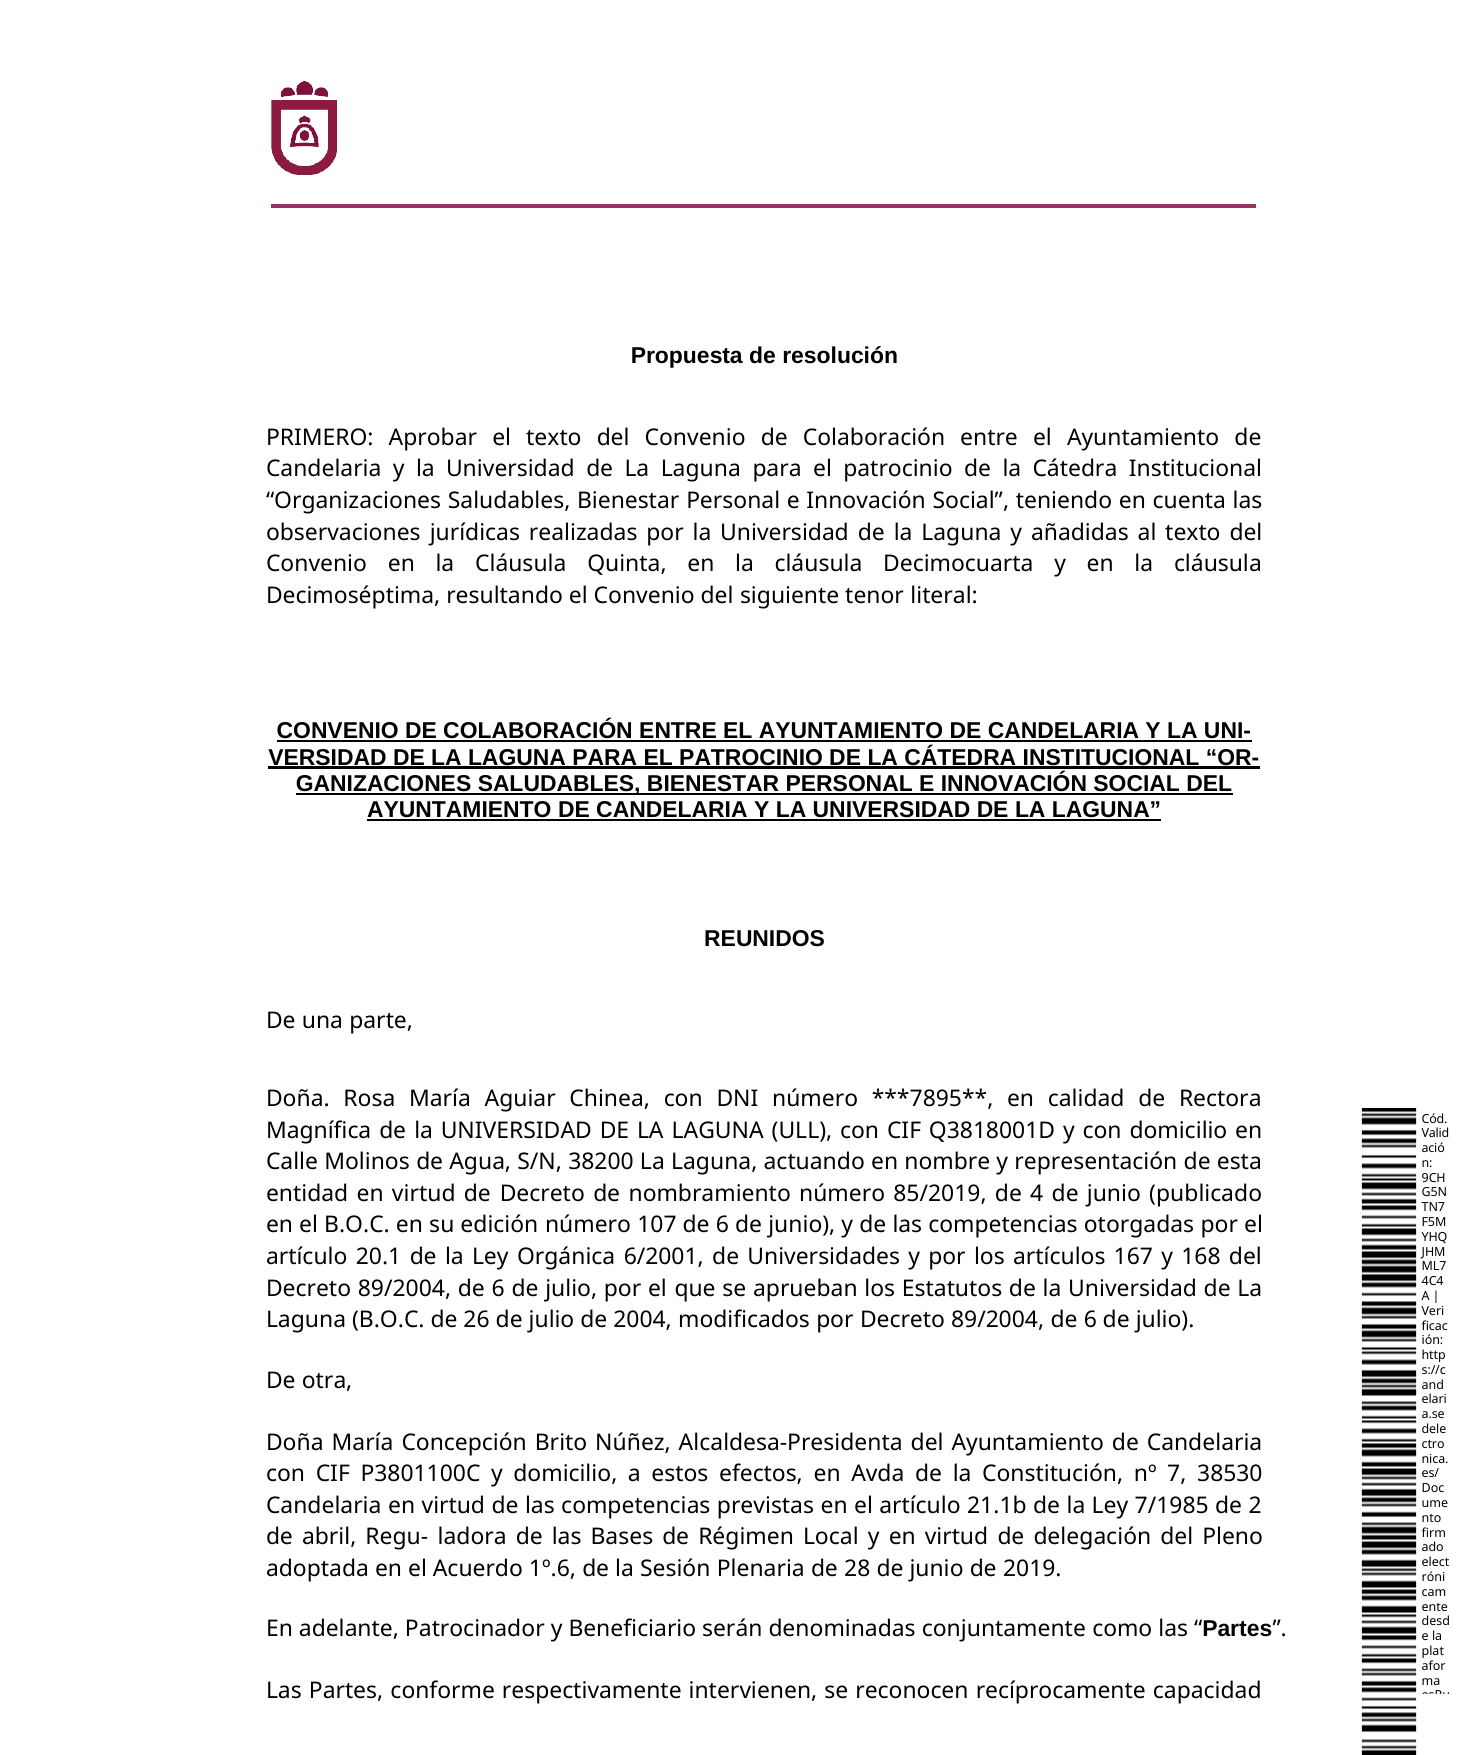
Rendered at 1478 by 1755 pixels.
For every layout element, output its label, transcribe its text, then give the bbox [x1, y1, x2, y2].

text De una parte, [266, 1004, 1427, 1035]
text GANIZACIONES SALUDABLES, BIENESTAR PERSONAL E INNOVACIÓN SOCIAL DEL AYUNTAMIENTO DE CANDELARIA Y LA UNIVERSIDAD DE LA LAGUNA” [268, 769, 1260, 822]
subtitle Propuesta de resolución [147, 342, 1382, 369]
text De otra, [266, 1364, 1361, 1395]
text REUNIDOS [147, 925, 1382, 952]
text Las Partes, conforme respectivamente intervienen, se reconocen recíprocamente capacidad [266, 1674, 1263, 1705]
text En adelante, Patrocinador y Beneficiario serán denominadas conjuntamente como las “Partes”. [266, 1612, 1361, 1643]
text Cód. Validación: 9CHG5NTN7F5MYHQJHMML74C4A | Verificación: https://candelaria.sedelectronica.es/ Documento firmado electrónicamente desde la plataforma esPublico Gestiona | Página 28 de 51 [1421, 1112, 1450, 1694]
text Doña María Concepción Brito Núñez, Alcaldesa-Presidenta del Ayuntamiento de Candelaria con CIF P3801100C y domicilio, a estos efectos, en Avda de la Constitución, nº 7, 38530 Candelaria en virtud de las competencias previstas en el artículo 21.1b de la Ley 7/1985 de 2 de abril, Regu- ladora de las Bases de Régimen Local y en virtud de delegación del Pleno adoptada en el Acuerdo 1º.6, de la Sesión Plenaria de 28 de junio de 2019. [266, 1425, 1263, 1583]
text Doña. Rosa María Aguiar Chinea, con DNI número ***7895**, en calidad de Rectora Magnífica de la UNIVERSIDAD DE LA LAGUNA (ULL), con CIF Q3818001D y con domicilio en Calle Molinos de Agua, S/N, 38200 La Laguna, actuando en nombre y representación de esta entidad en virtud de Decreto de nombramiento número 85/2019, de 4 de junio (publicado en el B.O.C. en su edición número 107 de 6 de junio), y de las competencias otorgadas por el artículo 20.1 de la Ley Orgánica 6/2001, de Universidades y por los artículos 167 y 168 del Decreto 89/2004, de 6 de julio, por el que se aprueban los Estatutos de la Universidad de La Laguna (B.O.C. de 26 de julio de 2004, modificados por Decreto 89/2004, de 6 de julio). [266, 1082, 1263, 1334]
text CONVENIO DE COLABORACIÓN ENTRE EL AYUNTAMIENTO DE CANDELARIA Y LA UNI- VERSIDAD DE LA LAGUNA PARA EL PATROCINIO DE LA CÁTEDRA INSTITUCIONAL “OR- [268, 717, 1260, 766]
text PRIMERO: Aprobar el texto del Convenio de Colaboración entre el Ayuntamiento de Candelaria y la Universidad de La Laguna para el patrocinio de la Cátedra Institucional “Organizaciones Saludables, Bienestar Personal e Innovación Social”, teniendo en cuenta las observaciones jurídicas realizadas por la Universidad de la Laguna y añadidas al texto del Convenio en la Cláusula Quinta, en la cláusula Decimocuarta y en la cláusula Decimoséptima, resultando el Convenio del siguiente tenor literal: [266, 421, 1263, 610]
